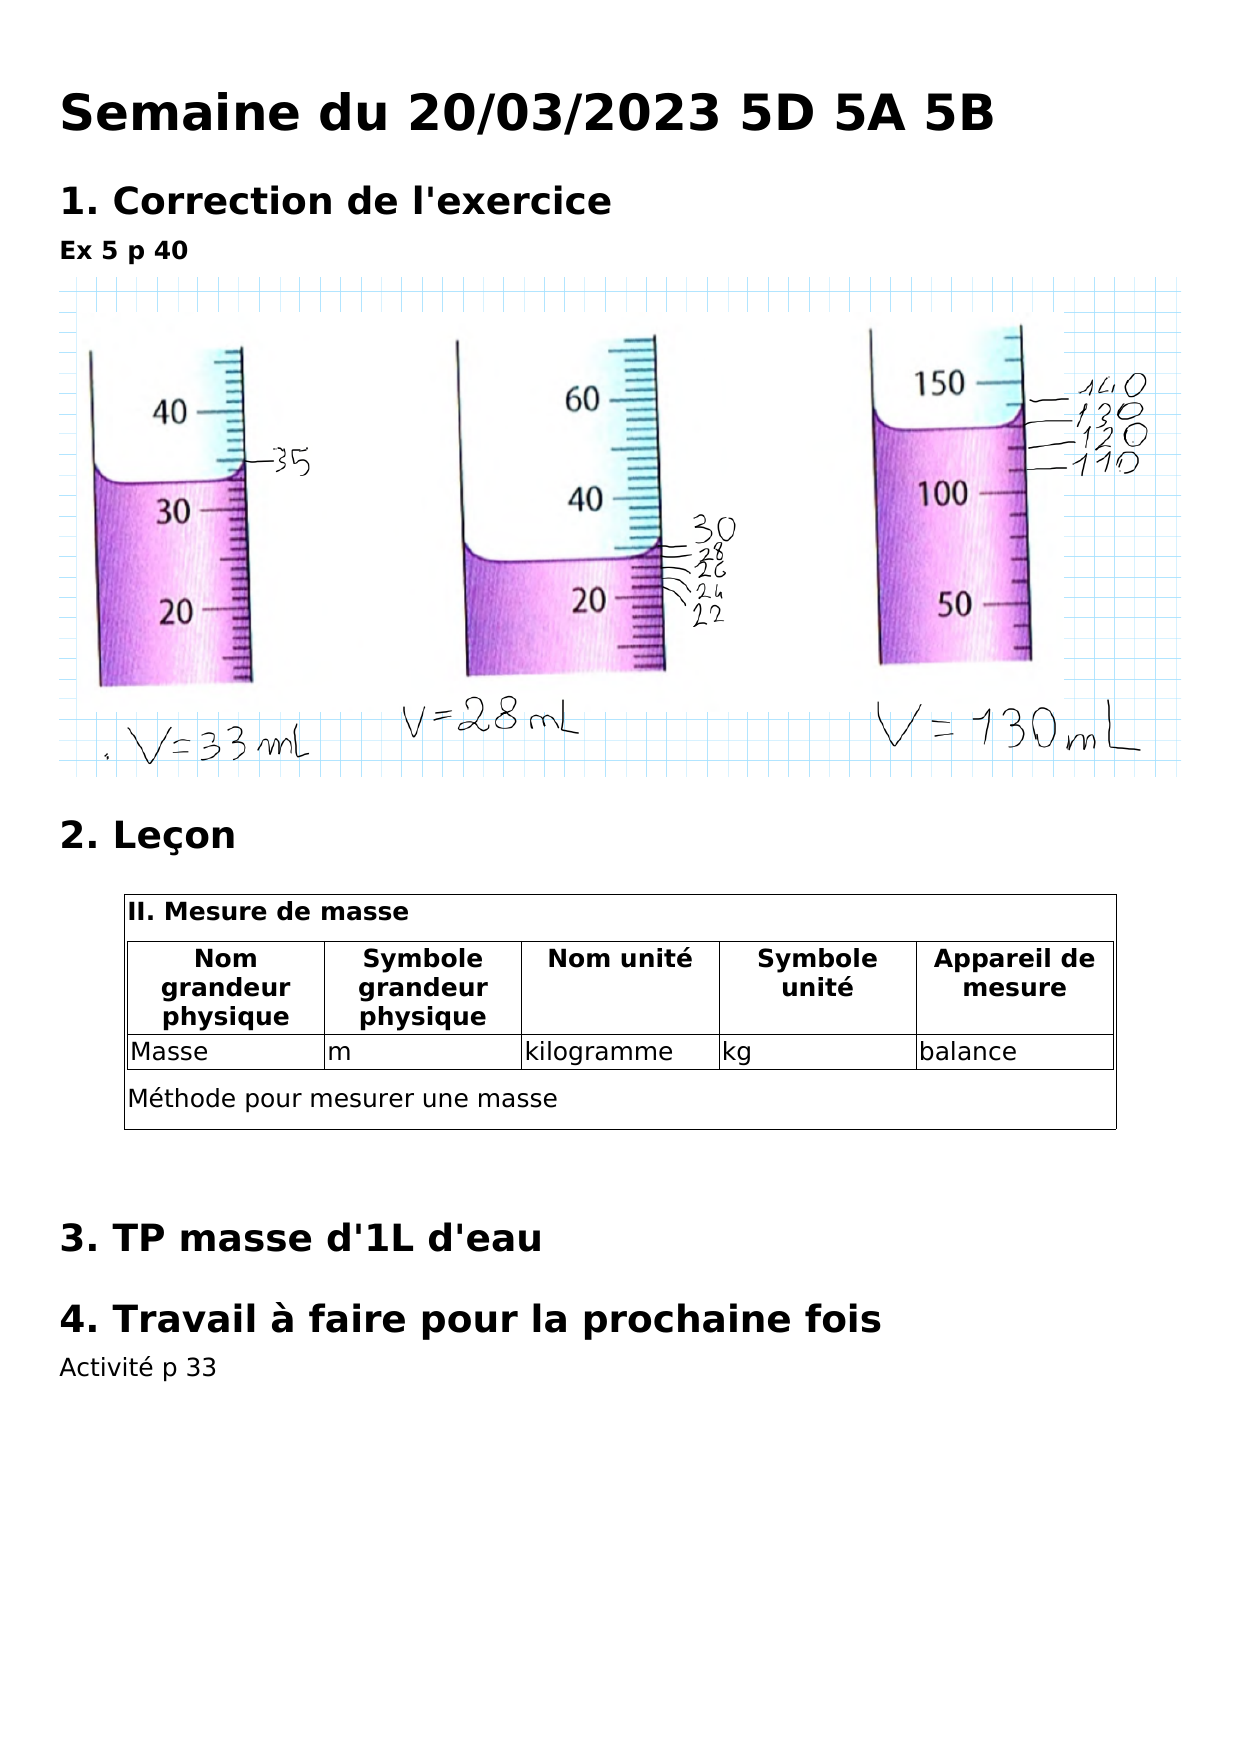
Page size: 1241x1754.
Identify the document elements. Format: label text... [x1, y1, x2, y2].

subtitle 3. TP masse d'1L d'eau [59, 1216, 1181, 1260]
table_cell Masse [128, 1035, 324, 1069]
picture [59, 277, 1182, 777]
table_cell m [325, 1035, 521, 1069]
subtitle Semaine du 20/03/2023 5D 5A 5B [59, 84, 1181, 142]
text Activité p 33 [59, 1354, 1181, 1383]
table_cell kilogramme [522, 1035, 719, 1069]
text Ex 5 p 40 [59, 236, 1181, 265]
table_header Symbole grandeur physique [325, 942, 521, 1034]
subtitle 4. Travail à faire pour la prochaine fois [59, 1297, 1181, 1341]
table_header Nom unité [522, 942, 719, 1034]
table_cell kg [720, 1035, 916, 1069]
table_header Symbole unité [720, 942, 916, 1034]
table_header Appareil de mesure [917, 942, 1113, 1034]
table_cell balance [917, 1035, 1113, 1069]
subtitle 1. Correction de l'exercice [59, 180, 1181, 223]
table_header II. Mesure de masse Méthode pour mesurer une masse [125, 895, 1116, 1129]
subtitle 2. Leçon [59, 814, 1181, 858]
table_header Nom grandeur physique [128, 942, 324, 1034]
